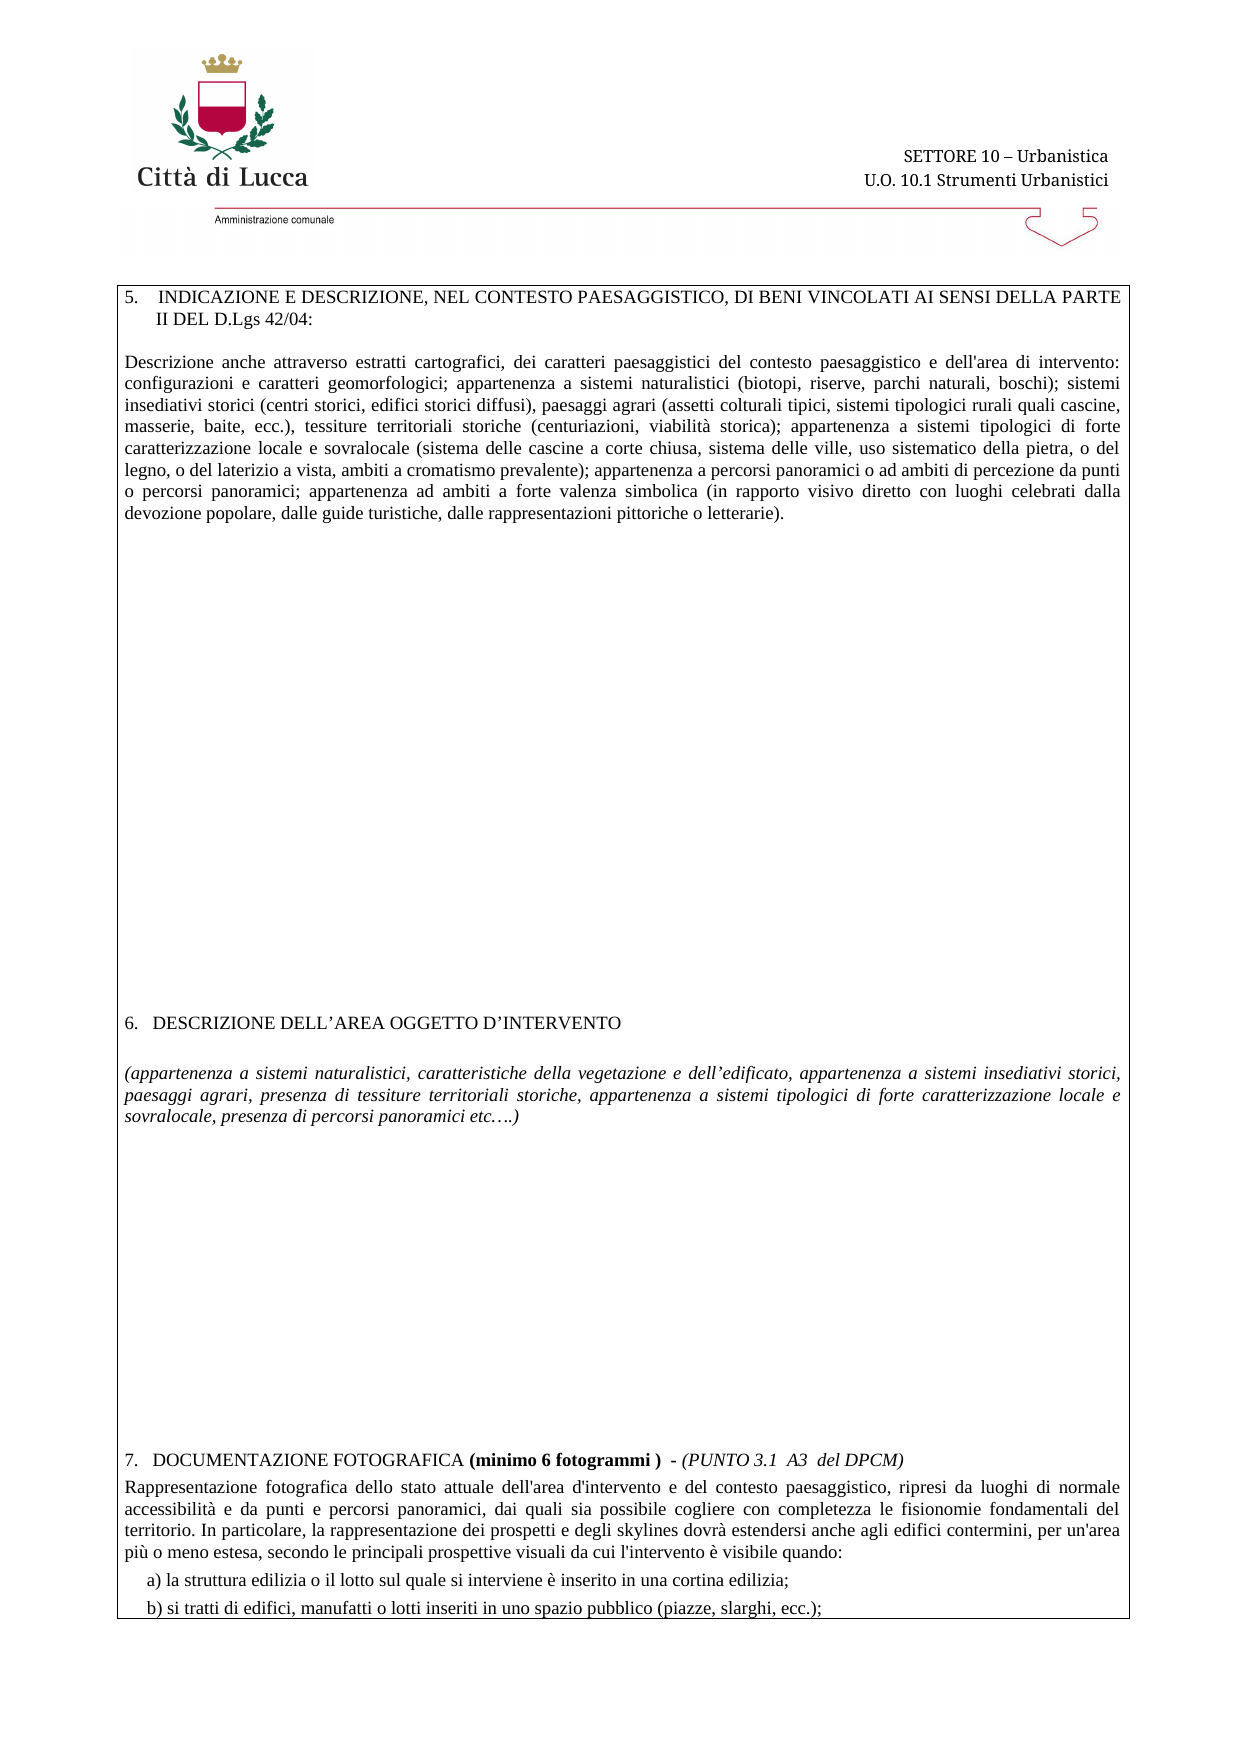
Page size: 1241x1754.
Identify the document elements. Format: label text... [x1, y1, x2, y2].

picture [119, 206, 1121, 255]
table_header 5. INDICAZIONE E DESCRIZIONE, NEL CONTESTO PAESAGGISTICO, DI BENI VINCOLATI AI SENSI DELLA PARTE II DEL D.Lgs 42/04: Descrizione anche attraverso estratti cartografici, dei caratteri paesaggistici del contesto paesaggistico e dell'area di intervento: configurazioni e caratteri geomorfologici; appartenenza a sistemi naturalistici (biotopi, riserve, parchi naturali, boschi); sistemi insediativi storici (centri storici, edifici storici diffusi), paesaggi agrari (assetti colturali tipici, sistemi tipologici rurali quali cascine, masserie, baite, ecc.), tessiture territoriali storiche (centuriazioni, viabilità storica); appartenenza a sistemi tipologici di forte caratterizzazione locale e sovralocale (sistema delle cascine a corte chiusa, sistema delle ville, uso sistematico della pietra, o del legno, o del laterizio a vista, ambiti a cromatismo prevalente); appartenenza a percorsi panoramici o ad ambiti di percezione da punti o percorsi panoramici; appartenenza ad ambiti a forte valenza simbolica (in rapporto visivo diretto con luoghi celebrati dalla devozione popolare, dalle guide turistiche, dalle rappresentazioni pittoriche o letterarie). 6. DESCRIZIONE DELL’AREA OGGETTO D’INTERVENTO (appartenenza a sistemi naturalistici, caratteristiche della vegetazione e dell’edificato, appartenenza a sistemi insediativi storici, paesaggi agrari, presenza di tessiture territoriali storiche, appartenenza a sistemi tipologici di forte caratterizzazione locale e sovralocale, presenza di percorsi panoramici etc….) 7. DOCUMENTAZIONE FOTOGRAFICA (minimo 6 fotogrammi ) - (PUNTO 3.1 A3 del DPCM) Rappresentazione fotografica dello stato attuale dell'area d'intervento e del contesto paesaggistico, ripresi da luoghi di normale accessibilità e da punti e percorsi panoramici, dai quali sia possibile cogliere con completezza le fisionomie fondamentali del territorio. In particolare, la rappresentazione dei prospetti e degli skylines dovrà estendersi anche agli edifici contermini, per un'area più o meno estesa, secondo le principali prospettive visuali da cui l'intervento è visibile quando: a) la struttura edilizia o il lotto sul quale si interviene è inserito in una cortina edilizia; b) si tratti di edifici, manufatti o lotti inseriti in uno spazio pubblico (piazze, slarghi, ecc.); [118, 286, 1129, 1618]
